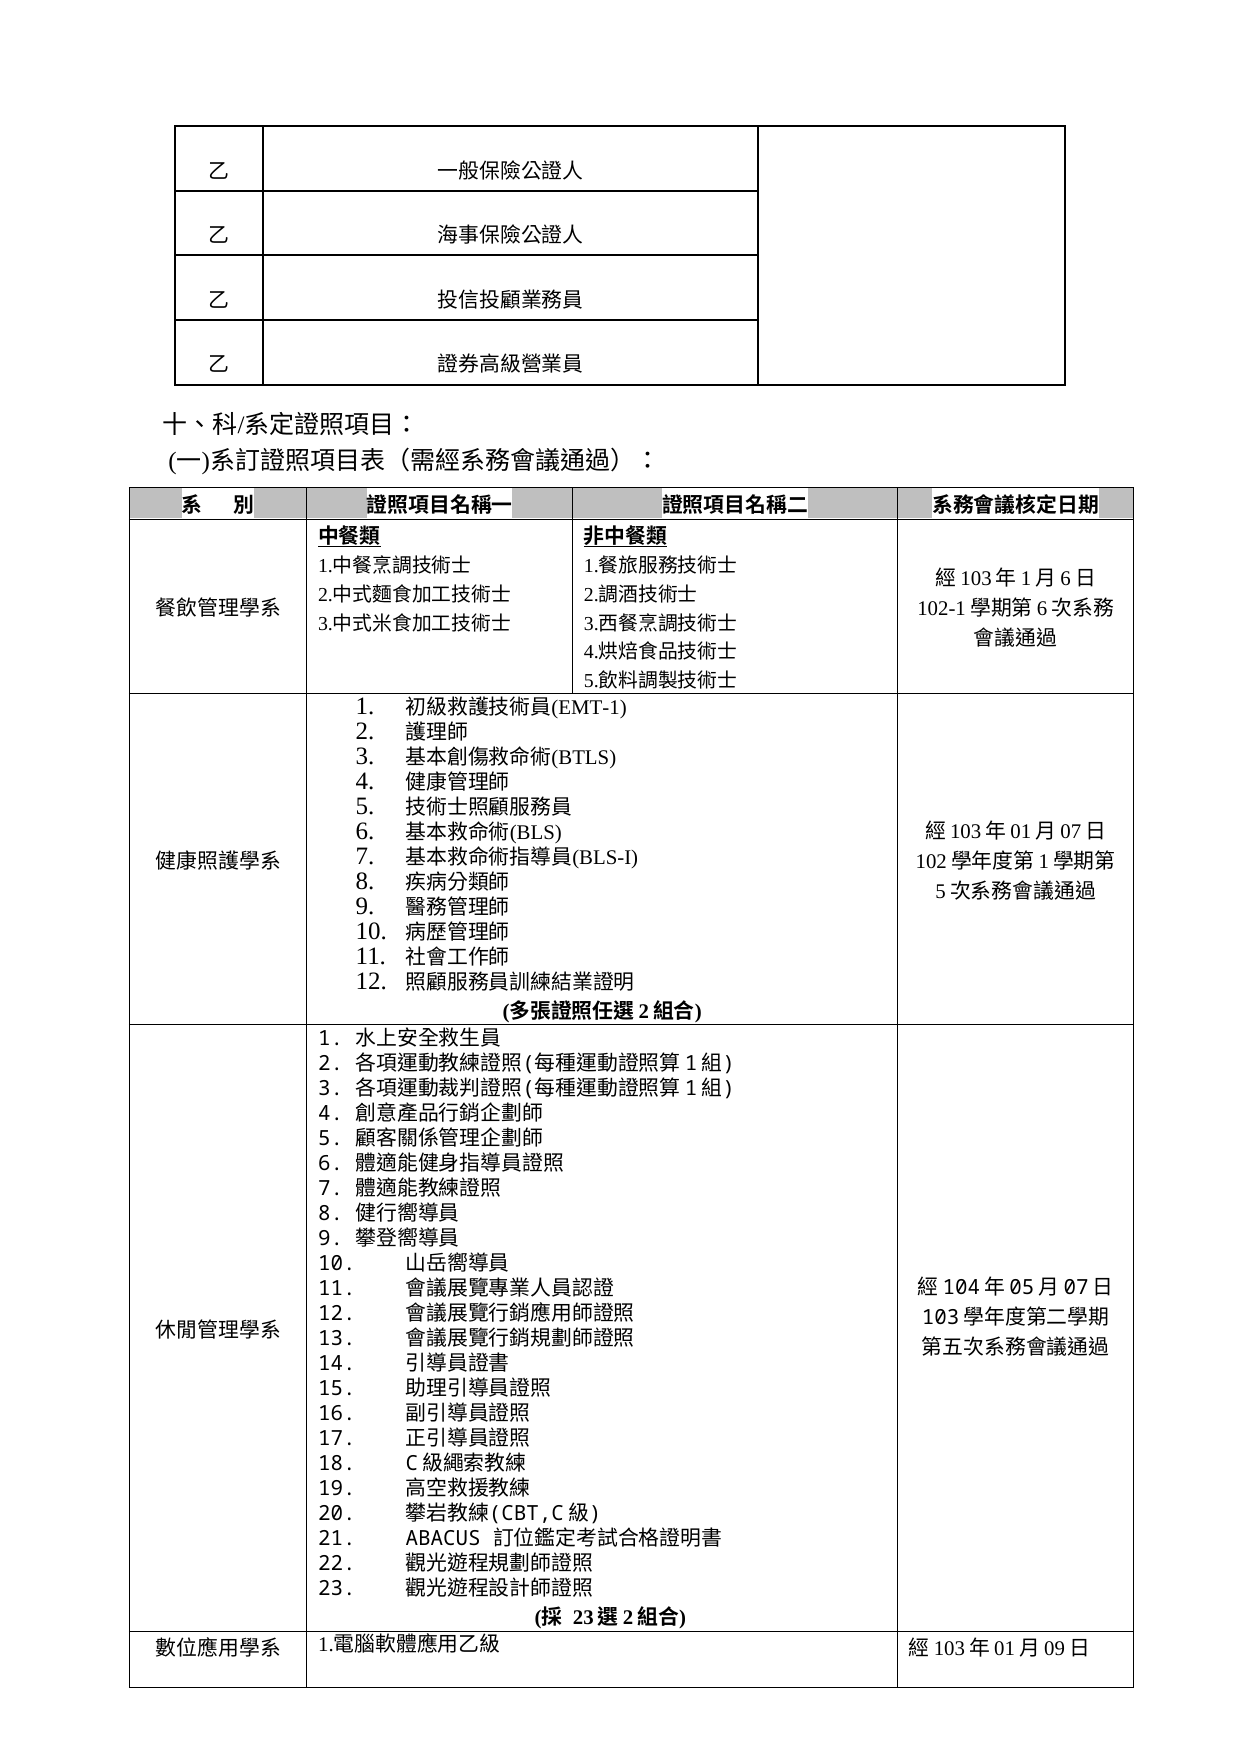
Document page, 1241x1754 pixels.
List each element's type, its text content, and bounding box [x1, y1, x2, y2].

table_cell 乙 [176, 256, 262, 319]
table_cell 健康照護學系 [130, 694, 306, 1024]
text 十、科/系定證照項目： [162, 404, 1122, 441]
table_cell 中餐類 1.中餐烹調技術士 2.中式麵食加工技術士 3.中式米食加工技術士 [307, 520, 572, 693]
table_cell 餐飲管理學系 [130, 520, 306, 693]
table_cell 投信投顧業務員 [264, 256, 757, 319]
table_cell 經103年1月6日 102-1學期第6次系務會議通過 [898, 520, 1133, 693]
table_cell 經103年01月07日 102學年度第1學期第5次系務會議通過 [898, 694, 1133, 1024]
table_cell 乙 [176, 321, 262, 383]
table_cell 數位應用學系 [130, 1632, 306, 1687]
table_cell 非中餐類 1.餐旅服務技術士 2.調酒技術士 3.西餐烹調技術士 4.烘焙食品技術士 5.飲料調製技術士 [573, 520, 897, 693]
table_cell 休閒管理學系 [130, 1025, 306, 1631]
table_cell 乙 [176, 192, 262, 254]
table_header 證照項目名稱一 [307, 488, 572, 518]
table_cell 證券高級營業員 [264, 321, 757, 383]
table_cell 1.電腦軟體應用乙級 [307, 1632, 897, 1687]
table_header 系務會議核定日期 [898, 488, 1133, 518]
text (一)系訂證照項目表（需經系務會議通過）： [168, 441, 1122, 477]
table_cell 海事保險公證人 [264, 192, 757, 254]
table_cell 一般保險公證人 [264, 127, 757, 190]
table_cell 水上安全救生員 各項運動教練證照(每種運動證照算1組) 各項運動裁判證照(每種運動證照算1組) 創意產品行銷企劃師 顧客關係管理企劃師 體適能健身指導員證照 體適能教練證照 健行嚮導員 攀登嚮導員 山岳嚮導員 會議展覽專業人員認證 會議展覽行銷應用師證照 會議展覽行銷規劃師證照 引導員證書 助理引導員證照 副引導員證照 正引導員證照 C級繩索教練 高空救援教練 攀岩教練(CBT,C級) ABACUS 訂位鑑定考試合格證明書 觀光遊程規劃師證照 觀光遊程設計師證照 (採 23選2組合) [307, 1025, 897, 1631]
table_header 證照項目名稱二 [573, 488, 897, 518]
table_cell 經103年01月09日 [898, 1632, 1133, 1687]
table_cell 初級救護技術員(EMT-1) 護理師 基本創傷救命術(BTLS) 健康管理師 技術士照顧服務員 基本救命術(BLS) 基本救命術指導員(BLS-I) 疾病分類師 醫務管理師 病歷管理師 社會工作師 照顧服務員訓練結業證明 (多張證照任選2組合) [307, 694, 897, 1024]
table_cell 乙 [176, 127, 262, 190]
table_cell 經104年05月07日 103學年度第二學期 第五次系務會議通過 [898, 1025, 1133, 1631]
table_header 系 別 [130, 488, 306, 518]
table_cell [759, 127, 1064, 383]
